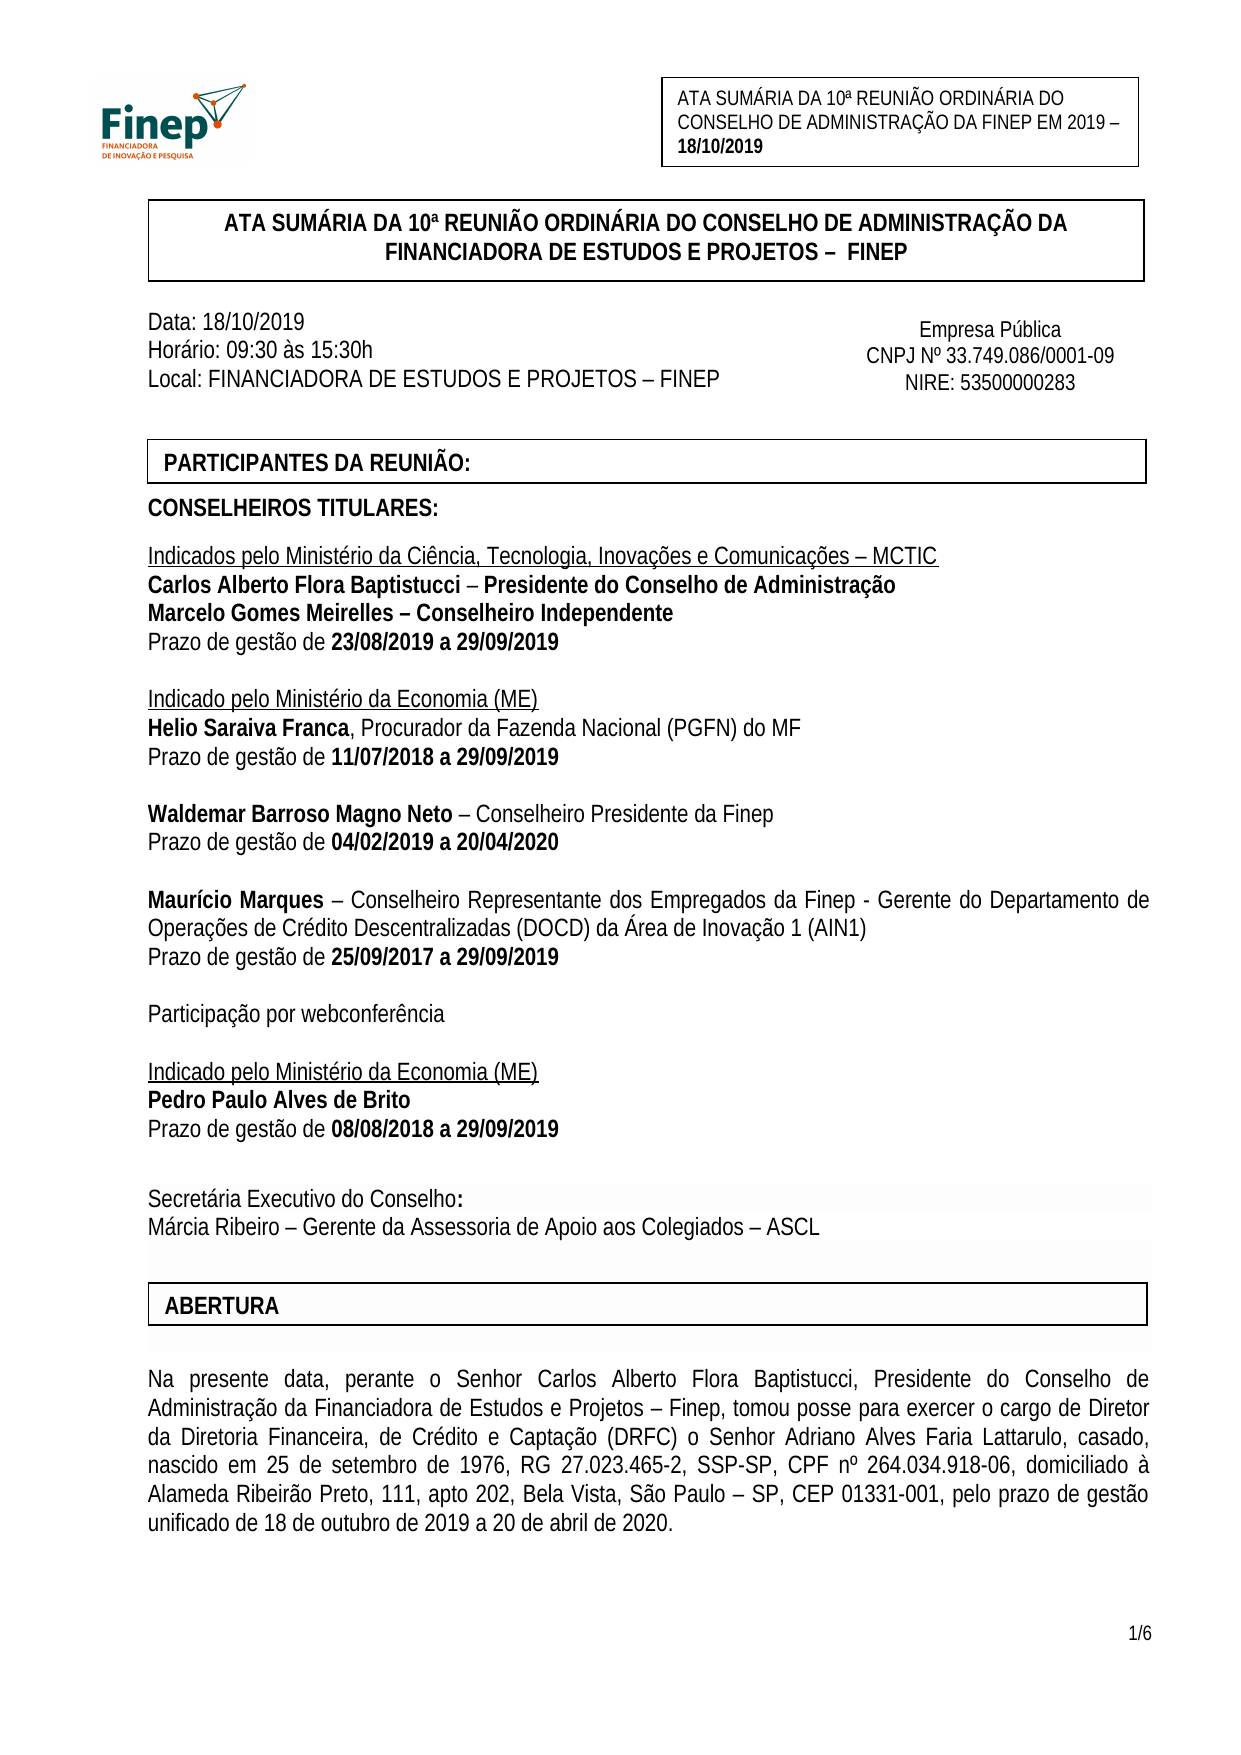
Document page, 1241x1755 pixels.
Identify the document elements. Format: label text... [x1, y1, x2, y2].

text Empresa Pública [854, 316, 1126, 342]
text Prazo de gestão de 08/08/2018 a 29/09/2019 [148, 1114, 1152, 1142]
text Indicados pelo Ministério da Ciência, Tecnologia, Inovações e Comunicações – MCTIC [148, 541, 1152, 569]
text Indicado pelo Ministério da Economia (ME) [148, 684, 1162, 713]
text Maurício Marques – Conselheiro Representante dos Empregados da Finep - Gerente do Departamento de Operações de Crédito Descentralizadas (DOCD) da Área de Inovação 1 (AIN1) [148, 885, 1152, 942]
text CNPJ Nº 33.749.086/0001-09 [854, 342, 1126, 369]
text Secretária Executivo do Conselho: [148, 1184, 1152, 1212]
text Local: FINANCIADORA DE ESTUDOS E PROJETOS – FINEP [148, 364, 839, 393]
text [1141, 364, 1206, 393]
text Indicado pelo Ministério da Economia (ME) [148, 1057, 1162, 1085]
text CONSELHEIROS TITULARES: [148, 493, 1152, 522]
text Helio Saraiva Franca, Procurador da Fazenda Nacional (PGFN) do MF [148, 713, 1152, 741]
text PARTICIPANTES DA REUNIÃO: [163, 448, 1130, 475]
text NIRE: 53500000283 [854, 369, 1126, 395]
text Marcelo Gomes Meirelles – Conselheiro Independente [148, 598, 1152, 627]
text ATA SUMÁRIA DA 10ª REUNIÃO ORDINÁRIA DO CONSELHO DE ADMINISTRAÇÃO DA FINANCIADORA DE ESTUDOS E PROJETOS – FINEP [164, 208, 1128, 266]
text Carlos Alberto Flora Baptistucci – Presidente do Conselho de Administração [148, 569, 1152, 598]
text Waldemar Barroso Magno Neto – Conselheiro Presidente da Finep [148, 799, 1152, 827]
text Prazo de gestão de 25/09/2017 a 29/09/2019 [148, 942, 1152, 971]
text Participação por webconferência [148, 999, 1162, 1028]
text [1141, 335, 1206, 364]
text ABERTURA [164, 1291, 1131, 1317]
text Márcia Ribeiro – Gerente da Assessoria de Apoio aos Colegiados – ASCL [148, 1212, 1162, 1241]
text Na presente data, perante o Senhor Carlos Alberto Flora Baptistucci, Presidente do Conselho de Administração da Financiadora de Estudos e Projetos – Finep, tomou posse para exercer o cargo de Diretor da Diretoria Financeira, de Crédito e Captação (DRFC) o Senhor Adriano Alves Faria Lattarulo, casado, nascido em 25 de setembro de 1976, RG 27.023.465-2, SSP-SP, CPF nº 264.034.918-06, domiciliado à Alameda Ribeirão Preto, 111, apto 202, Bela Vista, São Paulo – SP, CEP 01331-001, pelo prazo de gestão unificado de 18 de outubro de 2019 a 20 de abril de 2020. [148, 1364, 1152, 1536]
text Prazo de gestão de 23/08/2019 a 29/09/2019 [148, 627, 1152, 656]
text Prazo de gestão de 11/07/2018 a 29/09/2019 [148, 741, 1152, 770]
text Prazo de gestão de 04/02/2019 a 20/04/2020 [148, 827, 1152, 856]
text Pedro Paulo Alves de Brito [148, 1085, 1152, 1114]
text Horário: 09:30 às 15:30h [148, 335, 839, 364]
text Data: 18/10/2019 [148, 307, 1152, 415]
